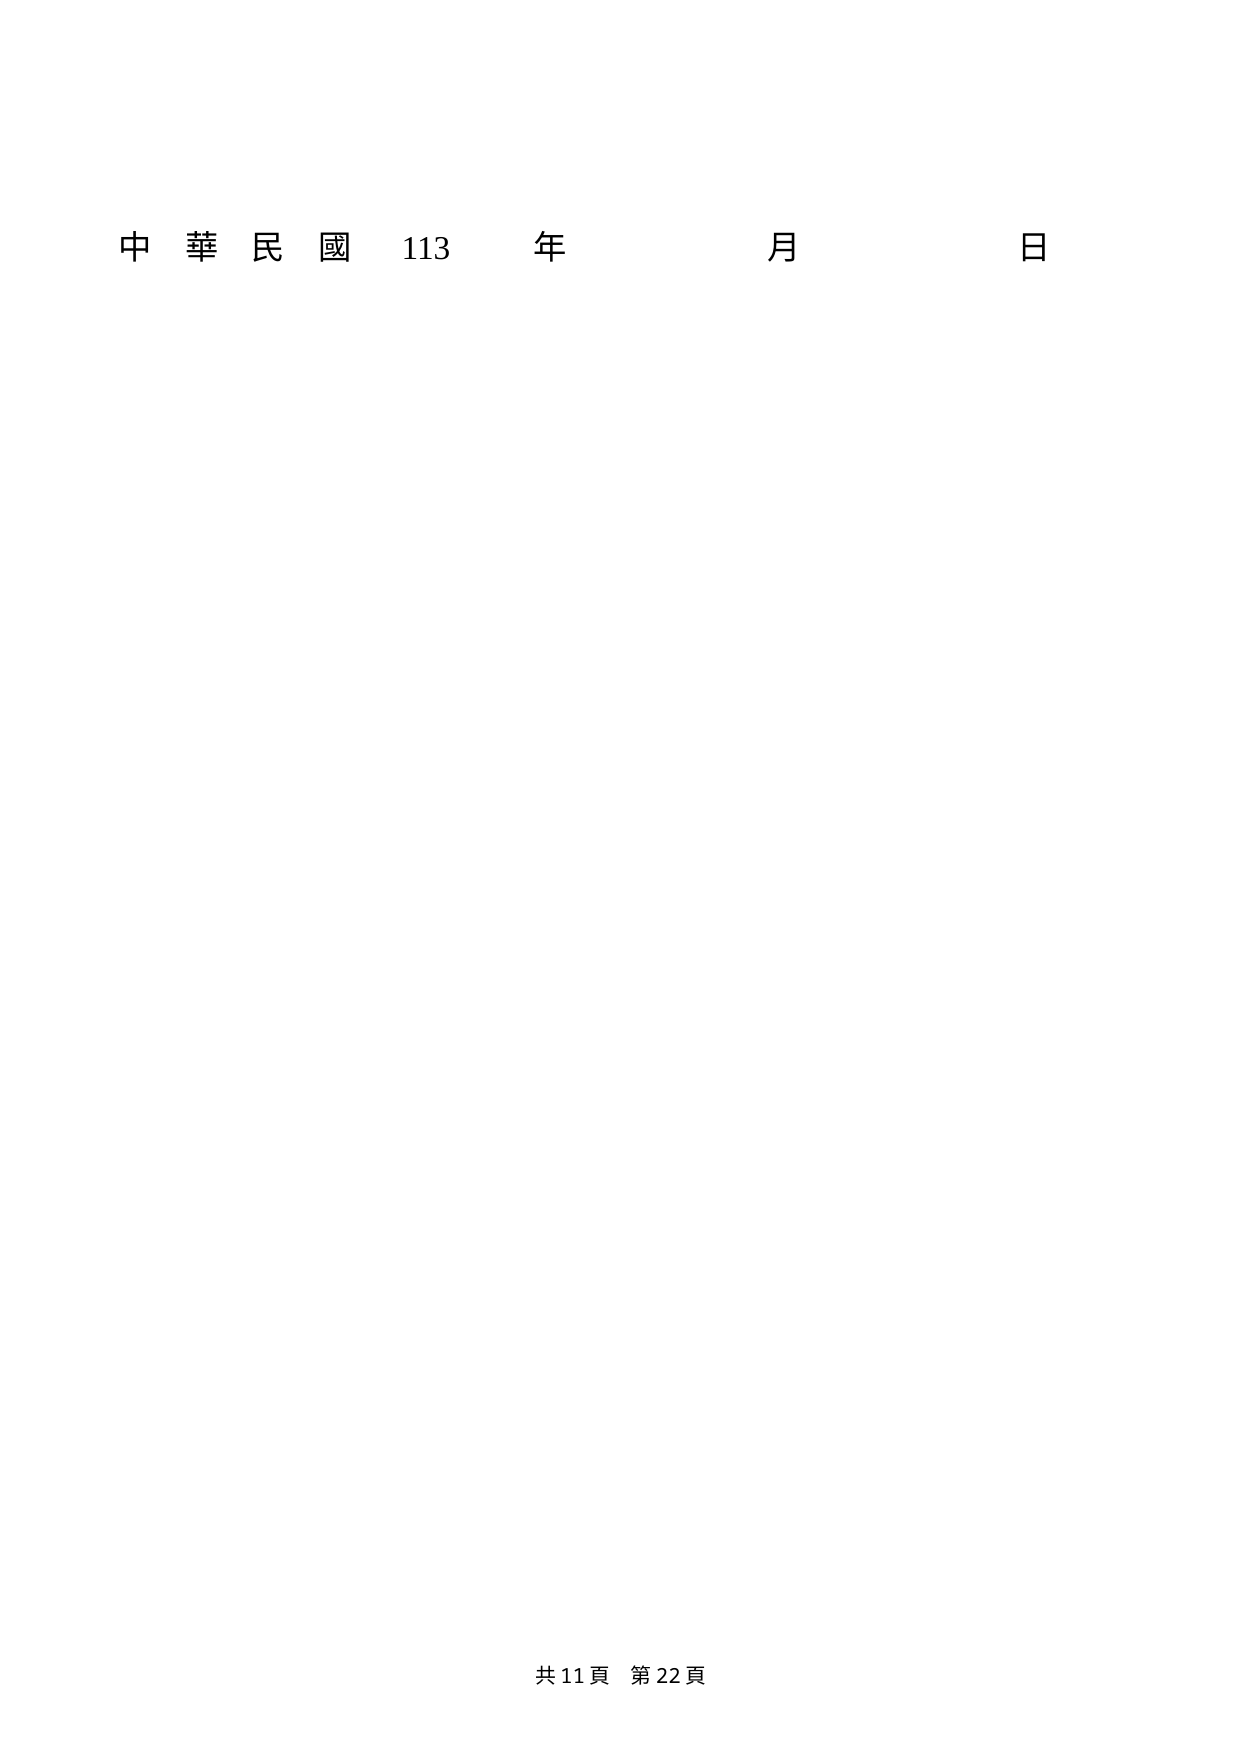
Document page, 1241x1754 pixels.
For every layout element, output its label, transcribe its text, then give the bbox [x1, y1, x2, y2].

text 中 華 民 國 113 年 月 日 [118, 203, 1122, 266]
